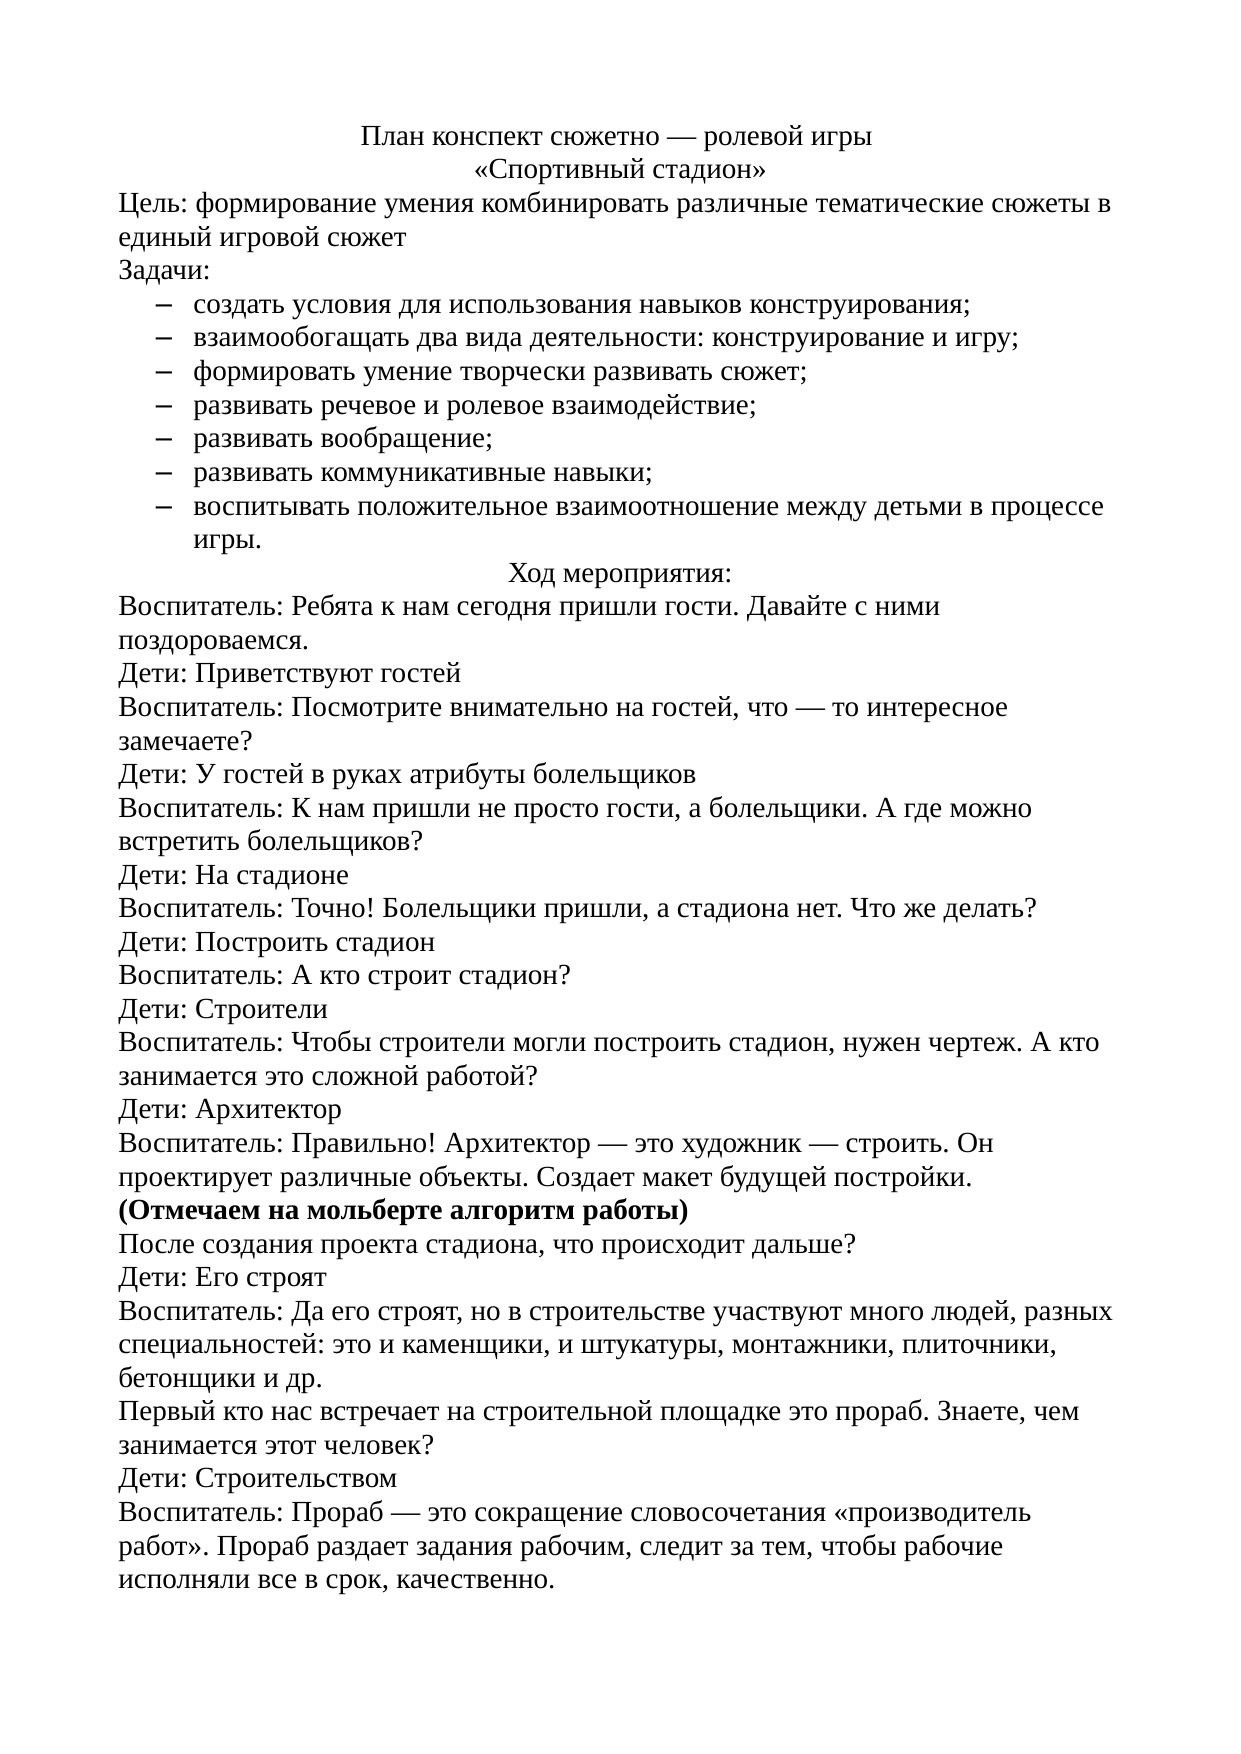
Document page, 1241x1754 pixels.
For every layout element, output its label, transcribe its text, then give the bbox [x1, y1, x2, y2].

text Воспитатель: К нам пришли не просто гости, а болельщики. А где можно встретить болельщиков? [118, 790, 1122, 857]
text Задачи: [118, 252, 1122, 286]
text Первый кто нас встречает на строительной площадке это прораб. Знаете, чем занимается этот человек? [118, 1393, 1122, 1461]
text Ход мероприятия: [118, 555, 1122, 588]
text Дети: Приветствуют гостей [118, 656, 1122, 689]
list развивать речевое и ролевое взаимодействие; [156, 387, 1122, 420]
text Дети: Строители [118, 991, 1122, 1024]
text Воспитатель: Чтобы строители могли построить стадион, нужен чертеж. А кто занимается это сложной работой? [118, 1024, 1122, 1092]
list создать условия для использования навыков конструирования; [156, 286, 1122, 319]
text Дети: Его строят [118, 1259, 1122, 1293]
text «Спортивный стадион» [118, 152, 1122, 185]
text Воспитатель: А кто строит стадион? [118, 957, 1122, 991]
text Воспитатель: Правильно! Архитектор — это художник — строить. Он проектирует различные объекты. Создает макет будущей постройки. [118, 1125, 1122, 1192]
text Воспитатель: Да его строят, но в строительстве участвуют много людей, разных специальностей: это и каменщики, и штукатуры, монтажники, плиточники, бетонщики и др. [118, 1293, 1122, 1393]
list развивать вообращение; [156, 420, 1122, 454]
text Воспитатель: Точно! Болельщики пришли, а стадиона нет. Что же делать? [118, 890, 1122, 924]
text План конспект сюжетно — ролевой игры [118, 118, 1122, 152]
text Воспитатель: Ребята к нам сегодня пришли гости. Давайте с ними поздороваемся. [118, 588, 1122, 656]
list взаимообогащать два вида деятельности: конструирование и игру; [156, 319, 1122, 353]
text Дети: Строительством [118, 1461, 1122, 1494]
list формировать умение творчески развивать сюжет; [156, 353, 1122, 387]
text После создания проекта стадиона, что происходит дальше? [118, 1226, 1122, 1259]
text Дети: Архитектор [118, 1092, 1122, 1125]
text Дети: У гостей в руках атрибуты болельщиков [118, 756, 1122, 790]
text Воспитатель: Посмотрите внимательно на гостей, что — то интересное замечаете? [118, 689, 1122, 756]
text Дети: Построить стадион [118, 924, 1122, 957]
text Цель: формирование умения комбинировать различные тематические сюжеты в единый игровой сюжет [118, 185, 1122, 252]
text Дети: На стадионе [118, 857, 1122, 890]
list развивать коммуникативные навыки; [156, 454, 1122, 488]
text Воспитатель: Прораб — это сокращение словосочетания «производитель работ». Прораб раздает задания рабочим, следит за тем, чтобы рабочие исполняли все в срок, качественно. [118, 1494, 1122, 1595]
text (Отмечаем на мольберте алгоритм работы) [118, 1192, 1122, 1226]
list воспитывать положительное взаимоотношение между детьми в процессе игры. [156, 488, 1122, 555]
